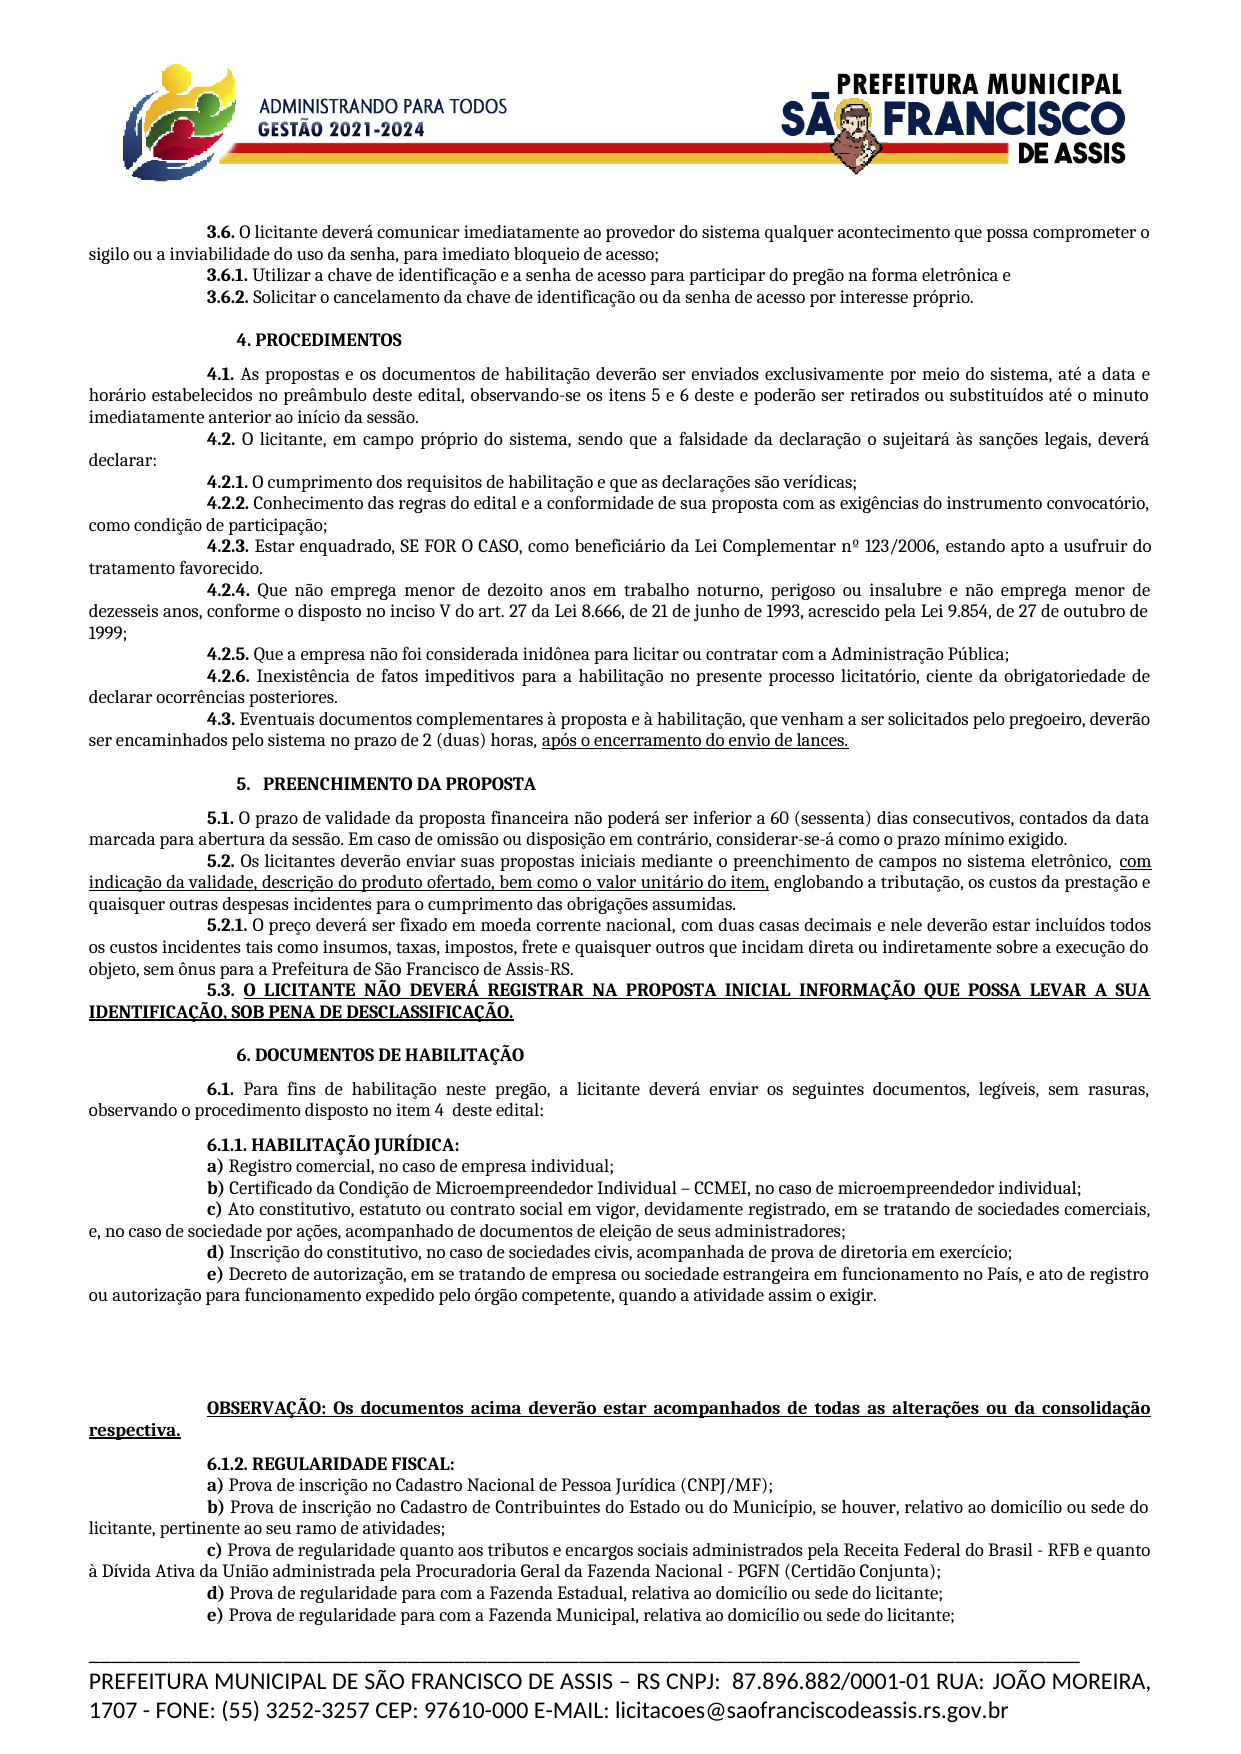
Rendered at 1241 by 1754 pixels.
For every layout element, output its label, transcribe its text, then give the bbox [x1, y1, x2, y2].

text a) Registro comercial, no caso de empresa individual; [89, 1156, 1152, 1177]
text 4.2.4. Que não emprega menor de dezoito anos em trabalho noturno, perigoso ou insalubre e não emprega menor de dezesseis anos, conforme o disposto no inciso V do art. 27 da Lei 8.666, de 21 de junho de 1993, acrescido pela Lei 9.854, de 27 de outubro de 1999; [89, 579, 1152, 644]
text d) Prova de regularidade para com a Fazenda Estadual, relativa ao domicílio ou sede do licitante; [89, 1582, 1152, 1604]
text 5.2.1. O preço deverá ser fixado em moeda corrente nacional, com duas casas decimais e nele deverão estar incluídos todos os custos incidentes tais como insumos, taxas, impostos, frete e quaisquer outros que incidam direta ou indiretamente sobre a execução do objeto, sem ônus para a Prefeitura de São Francisco de Assis-RS. [89, 915, 1152, 980]
text 4.2.2. Conhecimento das regras do edital e a conformidade de sua proposta com as exigências do instrumento convocatório, como condição de participação; [89, 493, 1152, 536]
text d) Inscrição do constitutivo, no caso de sociedades civis, acompanhada de prova de diretoria em exercício; [89, 1242, 1152, 1263]
text 3.6. O licitante deverá comunicar imediatamente ao provedor do sistema qualquer acontecimento que possa comprometer o sigilo ou a inviabilidade do uso da senha, para imediato bloqueio de acesso; [89, 222, 1152, 265]
text e) Decreto de autorização, em se tratando de empresa ou sociedade estrangeira em funcionamento no País, e ato de registro ou autorização para funcionamento expedido pelo órgão competente, quando a atividade assim o exigir. [89, 1263, 1152, 1307]
text OBSERVAÇÃO: Os documentos acima deverão estar acompanhados de todas as alterações ou da consolidação respectiva. [89, 1397, 1152, 1441]
text 5.2. Os licitantes deverão enviar suas propostas iniciais mediante o preenchimento de campos no sistema eletrônico, com indicação da validade, descrição do produto ofertado, bem como o valor unitário do item, englobando a tributação, os custos da prestação e quaisquer outras despesas incidentes para o cumprimento das obrigações assumidas. [89, 850, 1152, 915]
text e) Prova de regularidade para com a Fazenda Municipal, relativa ao domicílio ou sede do licitante; [89, 1604, 1152, 1626]
text a) Prova de inscrição no Cadastro Nacional de Pessoa Jurídica (CNPJ/MF); [89, 1475, 1152, 1496]
text 6.1.2. REGULARIDADE FISCAL: [89, 1453, 1152, 1475]
text 5.1. O prazo de validade da proposta financeira não poderá ser inferior a 60 (sessenta) dias consecutivos, contados da data marcada para abertura da sessão. Em caso de omissão ou disposição em contrário, considerar-se-á como o prazo mínimo exigido. [89, 807, 1152, 850]
text 4.2. O licitante, em campo próprio do sistema, sendo que a falsidade da declaração o sujeitará às sanções legais, deverá declarar: [89, 428, 1152, 471]
text 4.1. As propostas e os documentos de habilitação deverão ser enviados exclusivamente por meio do sistema, até a data e horário estabelecidos no preâmbulo deste edital, observando-se os itens 5 e 6 deste e poderão ser retirados ou substituídos até o minuto imediatamente anterior ao início da sessão. [89, 363, 1152, 428]
text 4.2.3. Estar enquadrado, SE FOR O CASO, como beneficiário da Lei Complementar nº 123/2006, estando apto a usufruir do tratamento favorecido. [89, 536, 1152, 579]
text 3.6.1. Utilizar a chave de identificação e a senha de acesso para participar do pregão na forma eletrônica e [89, 265, 1152, 286]
text 6. DOCUMENTOS DE HABILITAÇÃO [89, 1044, 1152, 1066]
text c) Ato constitutivo, estatuto ou contrato social em vigor, devidamente registrado, em se tratando de sociedades comerciais, e, no caso de sociedade por ações, acompanhado de documentos de eleição de seus administradores; [89, 1199, 1152, 1242]
text 6.1.1. HABILITAÇÃO JURÍDICA: [89, 1134, 1152, 1156]
text 4.2.1. O cumprimento dos requisitos de habilitação e que as declarações são verídicas; [89, 471, 1152, 493]
text 5.3. O licitante não deverá registrar na proposta inicial informação que possa levar a sua identificação, sob pena de desclassificação. [89, 980, 1152, 1023]
text c) Prova de regularidade quanto aos tributos e encargos sociais administrados pela Receita Federal do Brasil - RFB e quanto à Dívida Ativa da União administrada pela Procuradoria Geral da Fazenda Nacional - PGFN (Certidão Conjunta); [89, 1539, 1152, 1582]
text 4. PROCEDIMENTOS [89, 329, 1152, 351]
text b) Certificado da Condição de Microempreendedor Individual – CCMEI, no caso de microempreendedor individual; [89, 1177, 1152, 1199]
text 3.6.2. Solicitar o cancelamento da chave de identificação ou da senha de acesso por interesse próprio. [89, 286, 1152, 308]
text 5. PREENCHIMENTO DA PROPOSTA [89, 773, 1152, 795]
text 4.3. Eventuais documentos complementares à proposta e à habilitação, que venham a ser solicitados pelo pregoeiro, deverão ser encaminhados pelo sistema no prazo de 2 (duas) horas, após o encerramento do envio de lances. [89, 708, 1152, 752]
text b) Prova de inscrição no Cadastro de Contribuintes do Estado ou do Município, se houver, relativo ao domicílio ou sede do licitante, pertinente ao seu ramo de atividades; [89, 1496, 1152, 1539]
text 6.1. Para fins de habilitação neste pregão, a licitante deverá enviar os seguintes documentos, legíveis, sem rasuras, observando o procedimento disposto no item 4 deste edital: [89, 1078, 1152, 1122]
text 4.2.6. Inexistência de fatos impeditivos para a habilitação no presente processo licitatório, ciente da obrigatoriedade de declarar ocorrências posteriores. [89, 665, 1152, 708]
text 4.2.5. Que a empresa não foi considerada inidônea para licitar ou contratar com a Administração Pública; [89, 644, 1152, 665]
